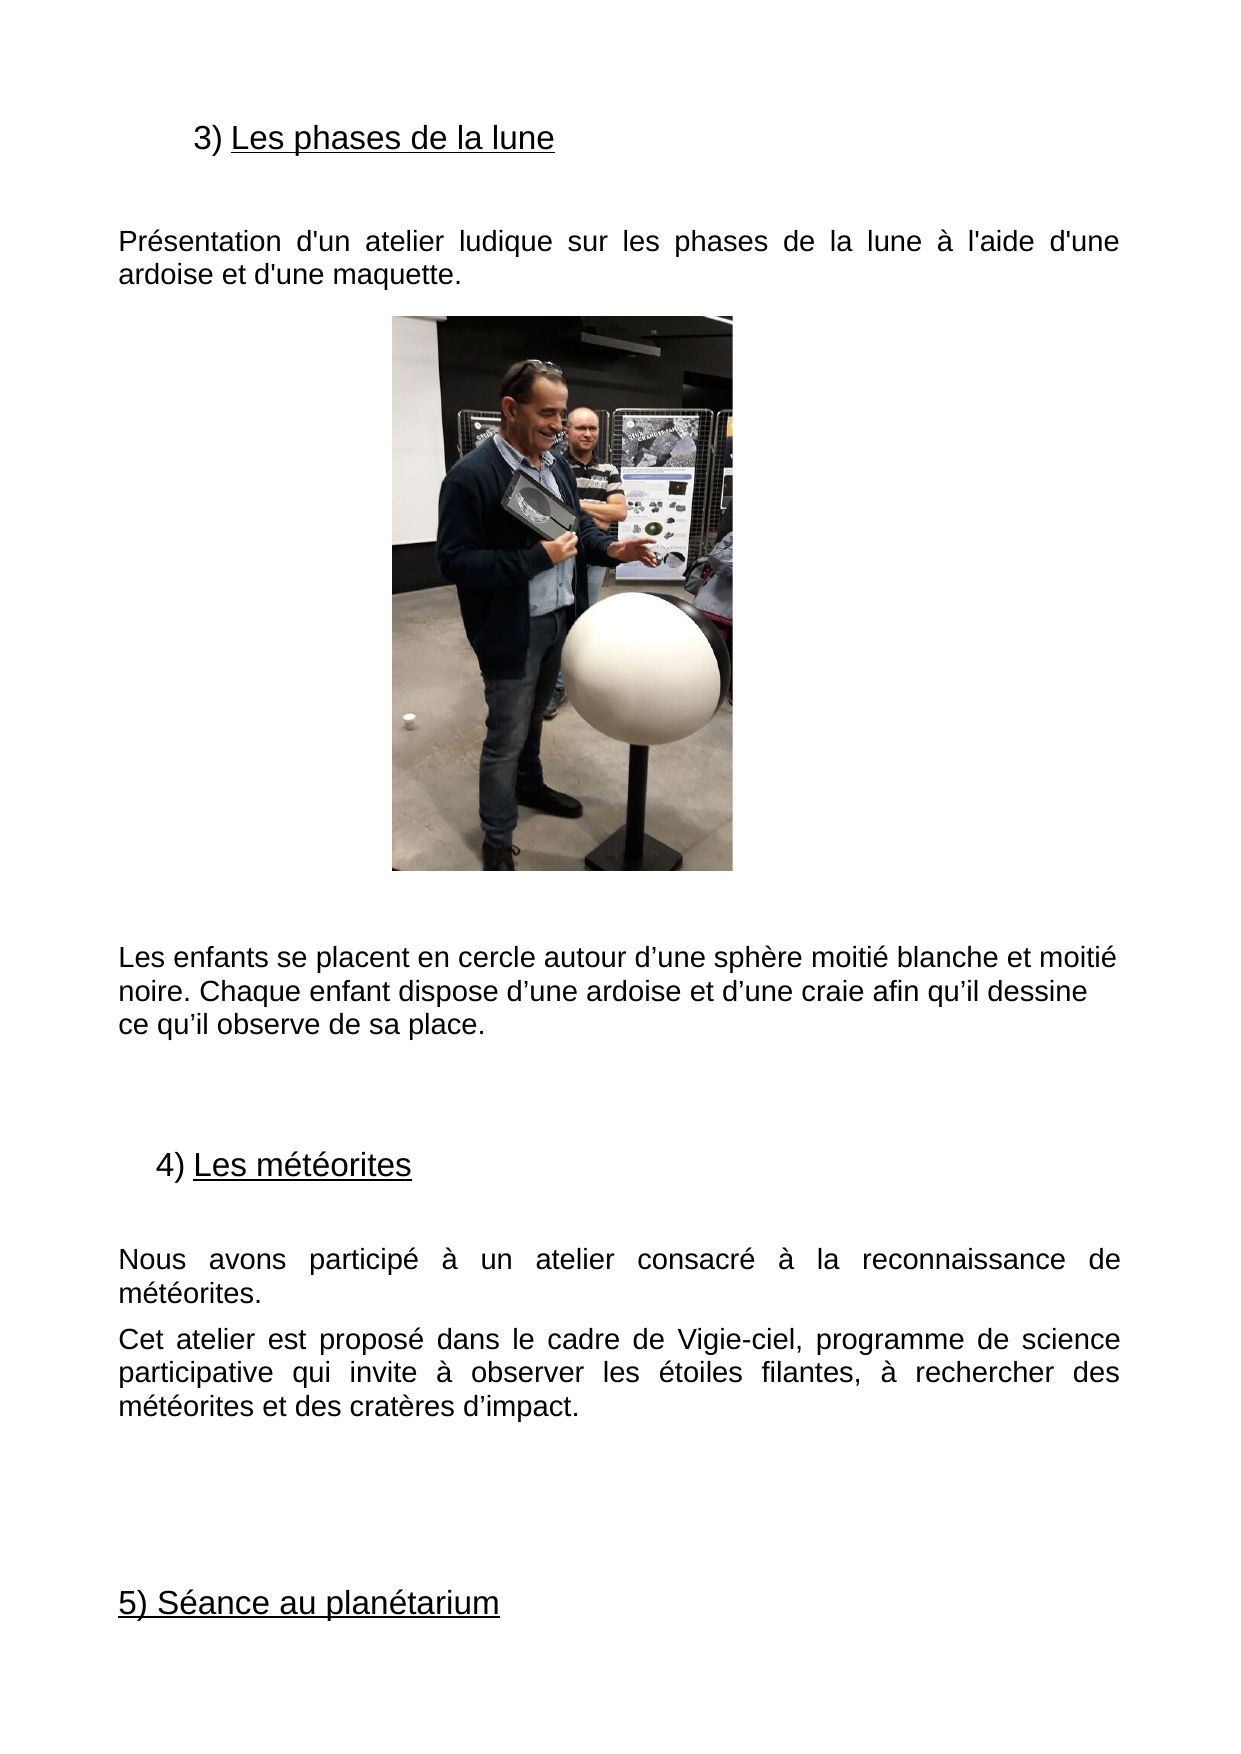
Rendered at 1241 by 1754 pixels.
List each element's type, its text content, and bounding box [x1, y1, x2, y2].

text Les enfants se placent en cercle autour d’une sphère moitié blanche et moitié noire. Chaque enfant dispose d’une ardoise et d’une craie afin qu’il dessine ce qu’il observe de sa place. [118, 940, 1122, 1041]
list Les météorites [156, 1145, 1122, 1184]
text Nous avons participé à un atelier consacré à la reconnaissance de météorites. [118, 1242, 1122, 1309]
text Présentation d'un atelier ludique sur les phases de la lune à l'aide d'une ardoise et d'une maquette. [118, 224, 1122, 291]
text 5) Séance au planétarium [118, 1583, 1122, 1621]
list Les phases de la lune [193, 118, 1122, 157]
text Cet atelier est proposé dans le cadre de Vigie-ciel, programme de science participative qui invite à observer les étoiles filantes, à rechercher des météorites et des cratères d’impact. [118, 1322, 1122, 1423]
